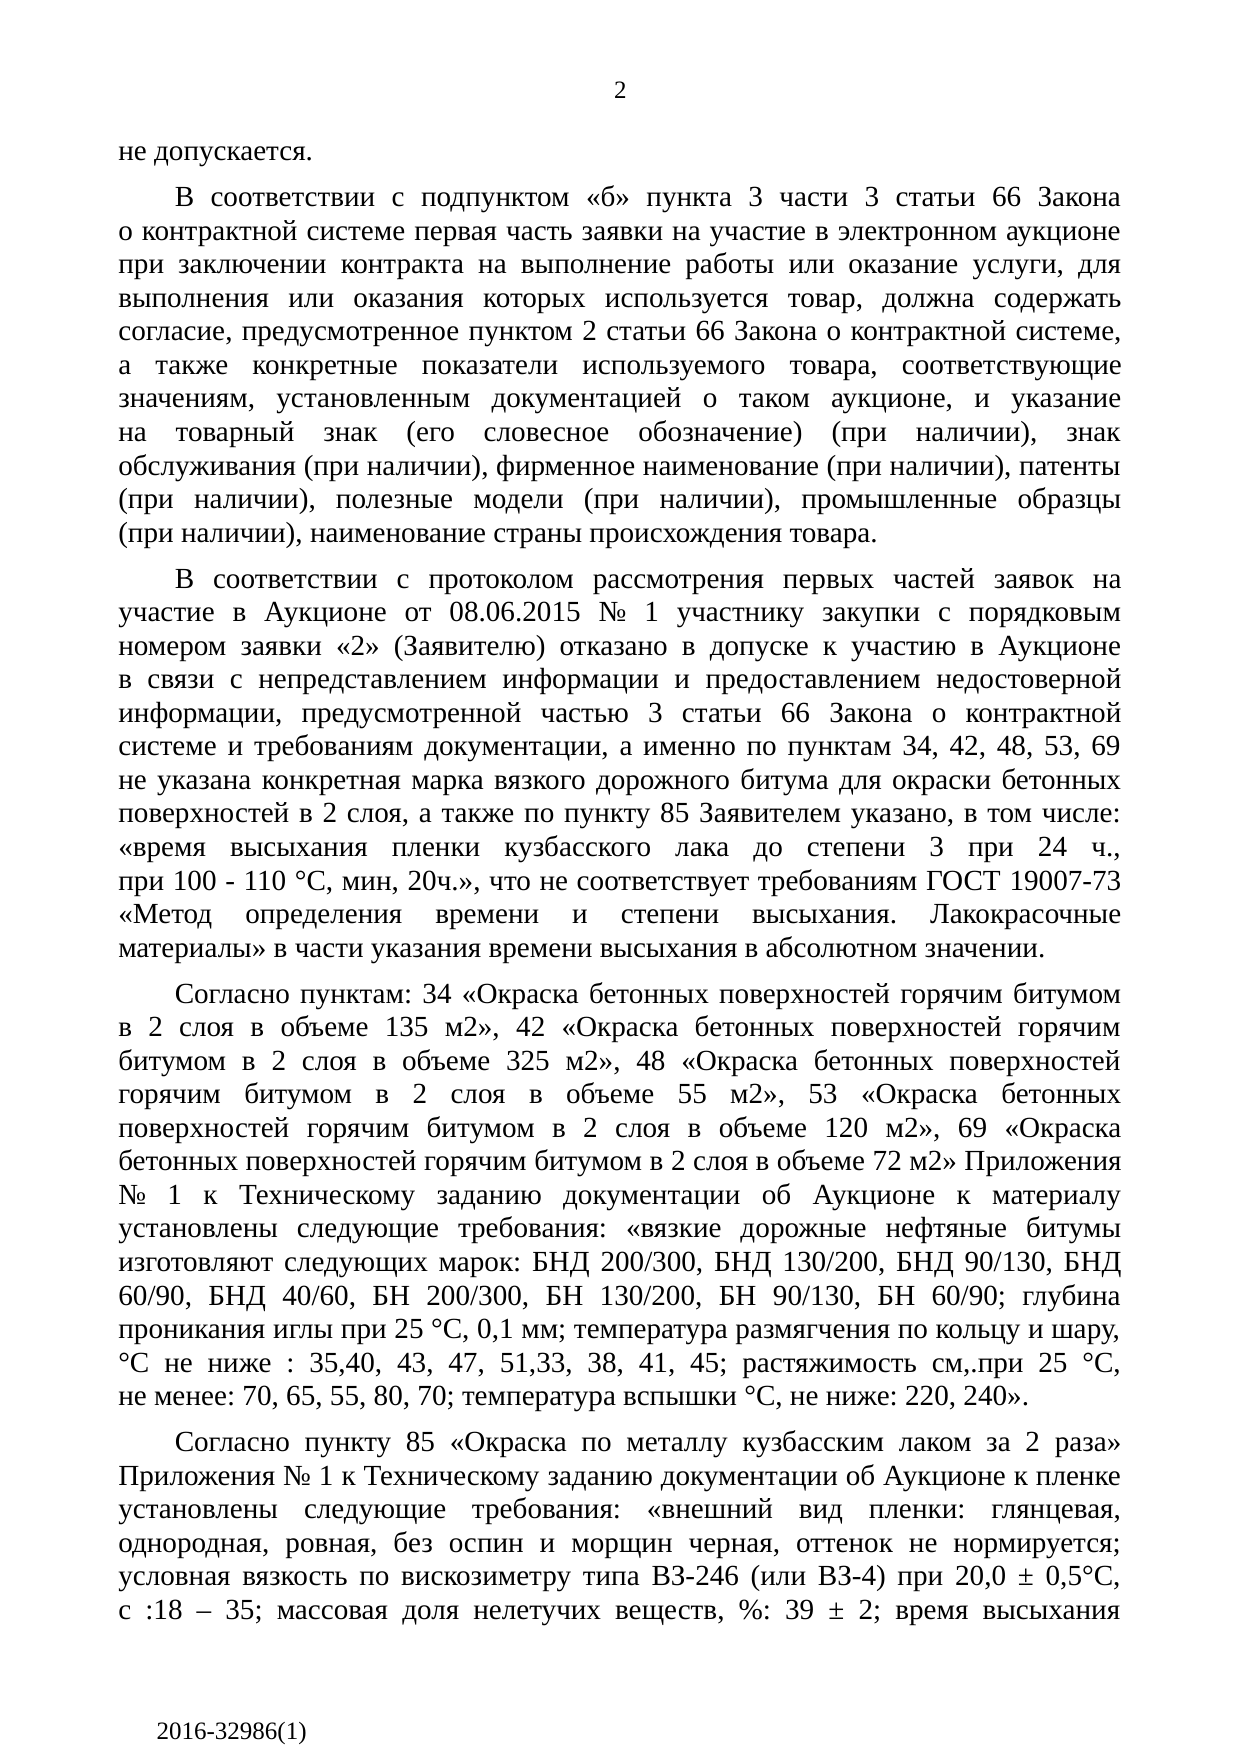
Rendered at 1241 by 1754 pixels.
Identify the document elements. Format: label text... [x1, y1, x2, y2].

text В соответствии с подпунктом «б» пункта 3 части 3 статьи 66 Закона о контрактной системе первая часть заявки на участие в электронном аукционе при заключении контракта на выполнение работы или оказание услуги, для выполнения или оказания которых используется товар, должна содержать согласие, предусмотренное пунктом 2 статьи 66 Закона о контрактной системе, а также конкретные показатели используемого товара, соответствующие значениям, установленным документацией о таком аукционе, и указание на товарный знак (его словесное обозначение) (при наличии), знак обслуживания (при наличии), фирменное наименование (при наличии), патенты (при наличии), полезные модели (при наличии), промышленные образцы (при наличии), наименование страны происхождения товара. [118, 179, 1122, 548]
text не допускается. [118, 133, 1122, 167]
text Согласно пункту 85 «Окраска по металлу кузбасским лаком за 2 раза» Приложения № 1 к Техническому заданию документации об Аукционе к пленке установлены следующие требования: «внешний вид пленки: глянцевая, однородная, ровная, без оспин и морщин черная, оттенок не нормируется; условная вязкость по вискозиметру типа ВЗ-246 (или ВЗ-4) при 20,0 ± 0,5°С, с :18 – 35; массовая доля нелетучих веществ, %: 39 ± 2; время высыхания [118, 1424, 1122, 1626]
text В соответствии с протоколом рассмотрения первых частей заявок на участие в Аукционе от 08.06.2015 № 1 участнику закупки с порядковым номером заявки «2» (Заявителю) отказано в допуске к участию в Аукционе в связи с непредставлением информации и предоставлением недостоверной информации, предусмотренной частью 3 статьи 66 Закона о контрактной системе и требованиям документации, а именно по пунктам 34, 42, 48, 53, 69 не указана конкретная марка вязкого дорожного битума для окраски бетонных поверхностей в 2 слоя, а также по пункту 85 Заявителем указано, в том числе: «время высыхания пленки кузбасского лака до степени 3 при 24 ч., при 100 - 110 °С, мин, 20ч.», что не соответствует требованиям ГОСТ 19007-73 «Метод определения времени и степени высыхания. Лакокрасочные материалы» в части указания времени высыхания в абсолютном значении. [118, 561, 1122, 963]
text Согласно пунктам: 34 «Окраска бетонных поверхностей горячим битумом в 2 слоя в объеме 135 м2», 42 «Окраска бетонных поверхностей горячим битумом в 2 слоя в объеме 325 м2», 48 «Окраска бетонных поверхностей горячим битумом в 2 слоя в объеме 55 м2», 53 «Окраска бетонных поверхностей горячим битумом в 2 слоя в объеме 120 м2», 69 «Окраска бетонных поверхностей горячим битумом в 2 слоя в объеме 72 м2» Приложения № 1 к Техническому заданию документации об Аукционе к материалу установлены следующие требования: «вязкие дорожные нефтяные битумы изготовляют следующих марок: БНД 200/300, БНД 130/200, БНД 90/130, БНД 60/90, БНД 40/60, БН 200/300, БН 130/200, БН 90/130, БН 60/90; глубина проникания иглы при 25 °С, 0,1 мм; температура размягчения по кольцу и шару, °С не ниже : 35,40, 43, 47, 51,33, 38, 41, 45; растяжимость см,.при 25 °С, не менее: 70, 65, 55, 80, 70; температура вспышки °С, не ниже: 220, 240». [118, 976, 1122, 1412]
